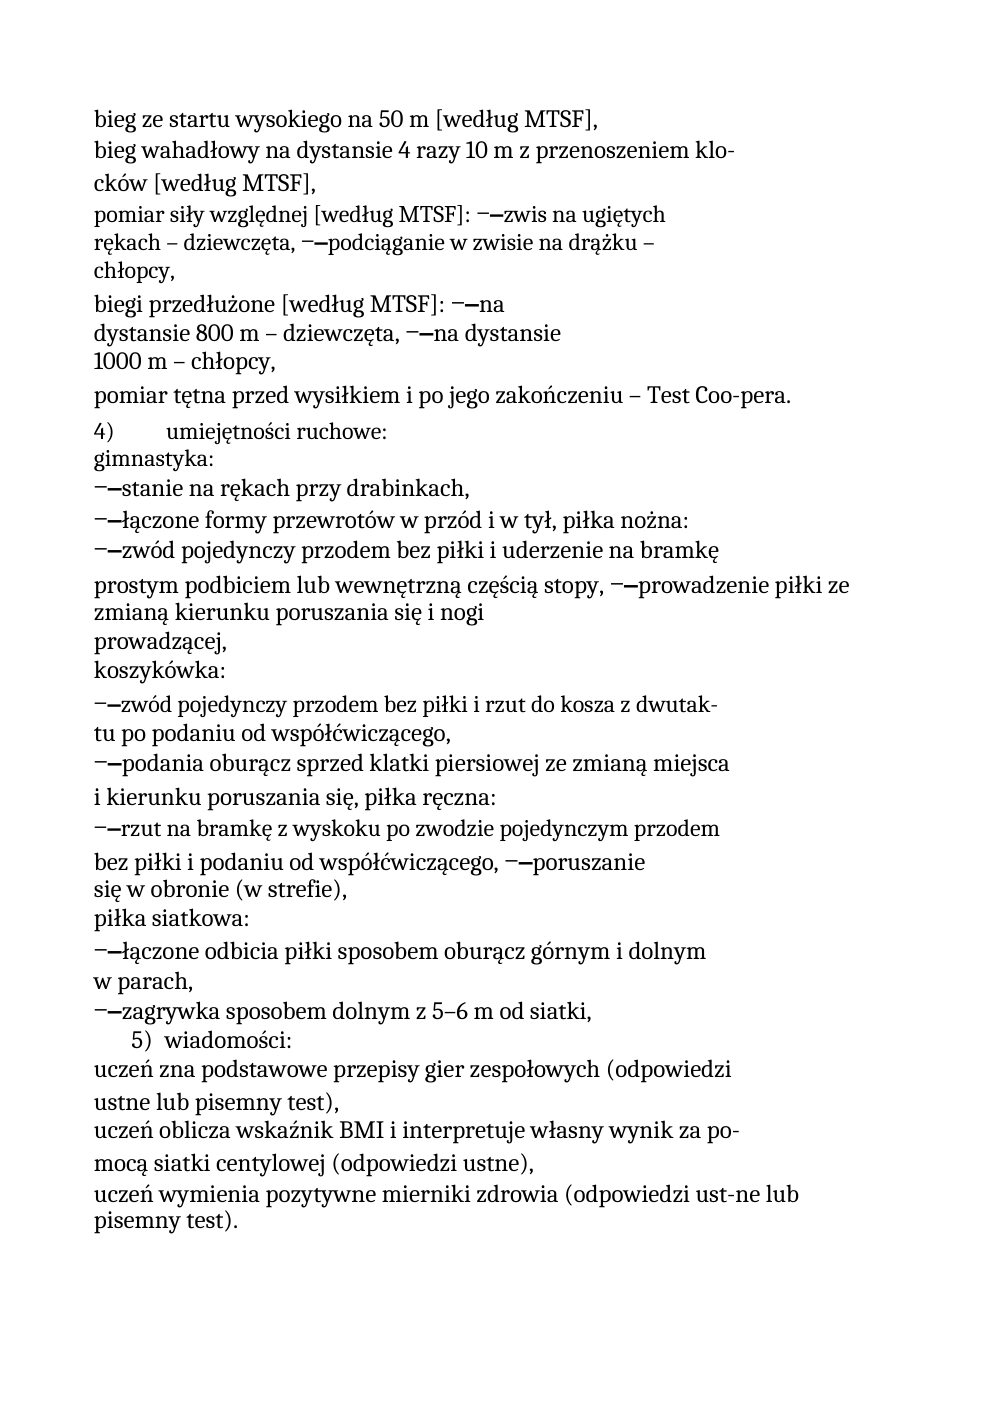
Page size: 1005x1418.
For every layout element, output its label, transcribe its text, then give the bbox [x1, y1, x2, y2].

text ‒‒łączone odbicia piłki sposobem oburącz górnym i dolnym [94, 936, 886, 966]
text prostym podbiciem lub wewnętrzną częścią stopy, ‒‒prowadzenie piłki ze zmianą kierunku poruszania się i nogi [94, 570, 886, 626]
text uczeń oblicza wskaźnik BMI i interpretuje własny wynik za po- [94, 1116, 886, 1145]
text w parach, [94, 967, 886, 995]
text ‒‒zwód pojedynczy przodem bez piłki i uderzenie na bramkę [94, 535, 886, 564]
text bieg wahadłowy na dystansie 4 razy 10 m z przenoszeniem klo- [94, 136, 886, 165]
text bieg ze startu wysokiego na 50 m [według MTSF], [94, 105, 886, 133]
text mocą siatki centylowej (odpowiedzi ustne), [94, 1149, 886, 1177]
list umiejętności ruchowe: gimnastyka: [94, 418, 408, 472]
text uczeń wymienia pozytywne mierniki zdrowia (odpowiedzi ust-ne lub pisemny test). [94, 1179, 886, 1235]
text i kierunku poruszania się, piłka ręczna: [94, 783, 511, 812]
text ‒‒łączone formy przewrotów w przód i w tył, piłka nożna: [94, 504, 694, 534]
text tu po podaniu od współćwiczącego, [94, 719, 886, 747]
text ‒‒zwód pojedynczy przodem bez piłki i rzut do kosza z dwutak- [94, 689, 886, 718]
text ‒‒stanie na rękach przy drabinkach, [94, 473, 886, 502]
text ‒‒podania oburącz sprzed klatki piersiowej ze zmianą miejsca [94, 748, 886, 778]
text bez piłki i podaniu od współćwiczącego, ‒‒poruszanie się w obronie (w strefie), [94, 847, 663, 904]
text cków [według MTSF], [94, 169, 886, 198]
text ustne lub pisemny test), [94, 1087, 886, 1116]
text pomiar tętna przed wysiłkiem i po jego zakończeniu – Test Coo-pera. [94, 381, 886, 409]
text pomiar siły względnej [według MTSF]: ‒‒zwis na ugiętych rękach – dziewczęta, ‒‒podciąganie w zwisie na drążku – chłopcy, [94, 200, 683, 284]
text prowadzącej, [94, 627, 886, 656]
text piłka siatkowa: [94, 904, 886, 932]
text biegi przedłużone [według MTSF]: ‒‒na dystansie 800 m – dziewczęta, ‒‒na dystansie 1000 m – chłopcy, [94, 289, 590, 375]
text ‒‒rzut na bramkę z wyskoku po zwodzie pojedynczym przodem [94, 813, 886, 842]
text uczeń zna podstawowe przepisy gier zespołowych (odpowiedzi [94, 1055, 886, 1084]
text ‒‒zagrywka sposobem dolnym z 5–6 m od siatki, [94, 996, 886, 1026]
list wiadomości: [131, 1026, 886, 1055]
text koszykówka: [94, 656, 886, 684]
